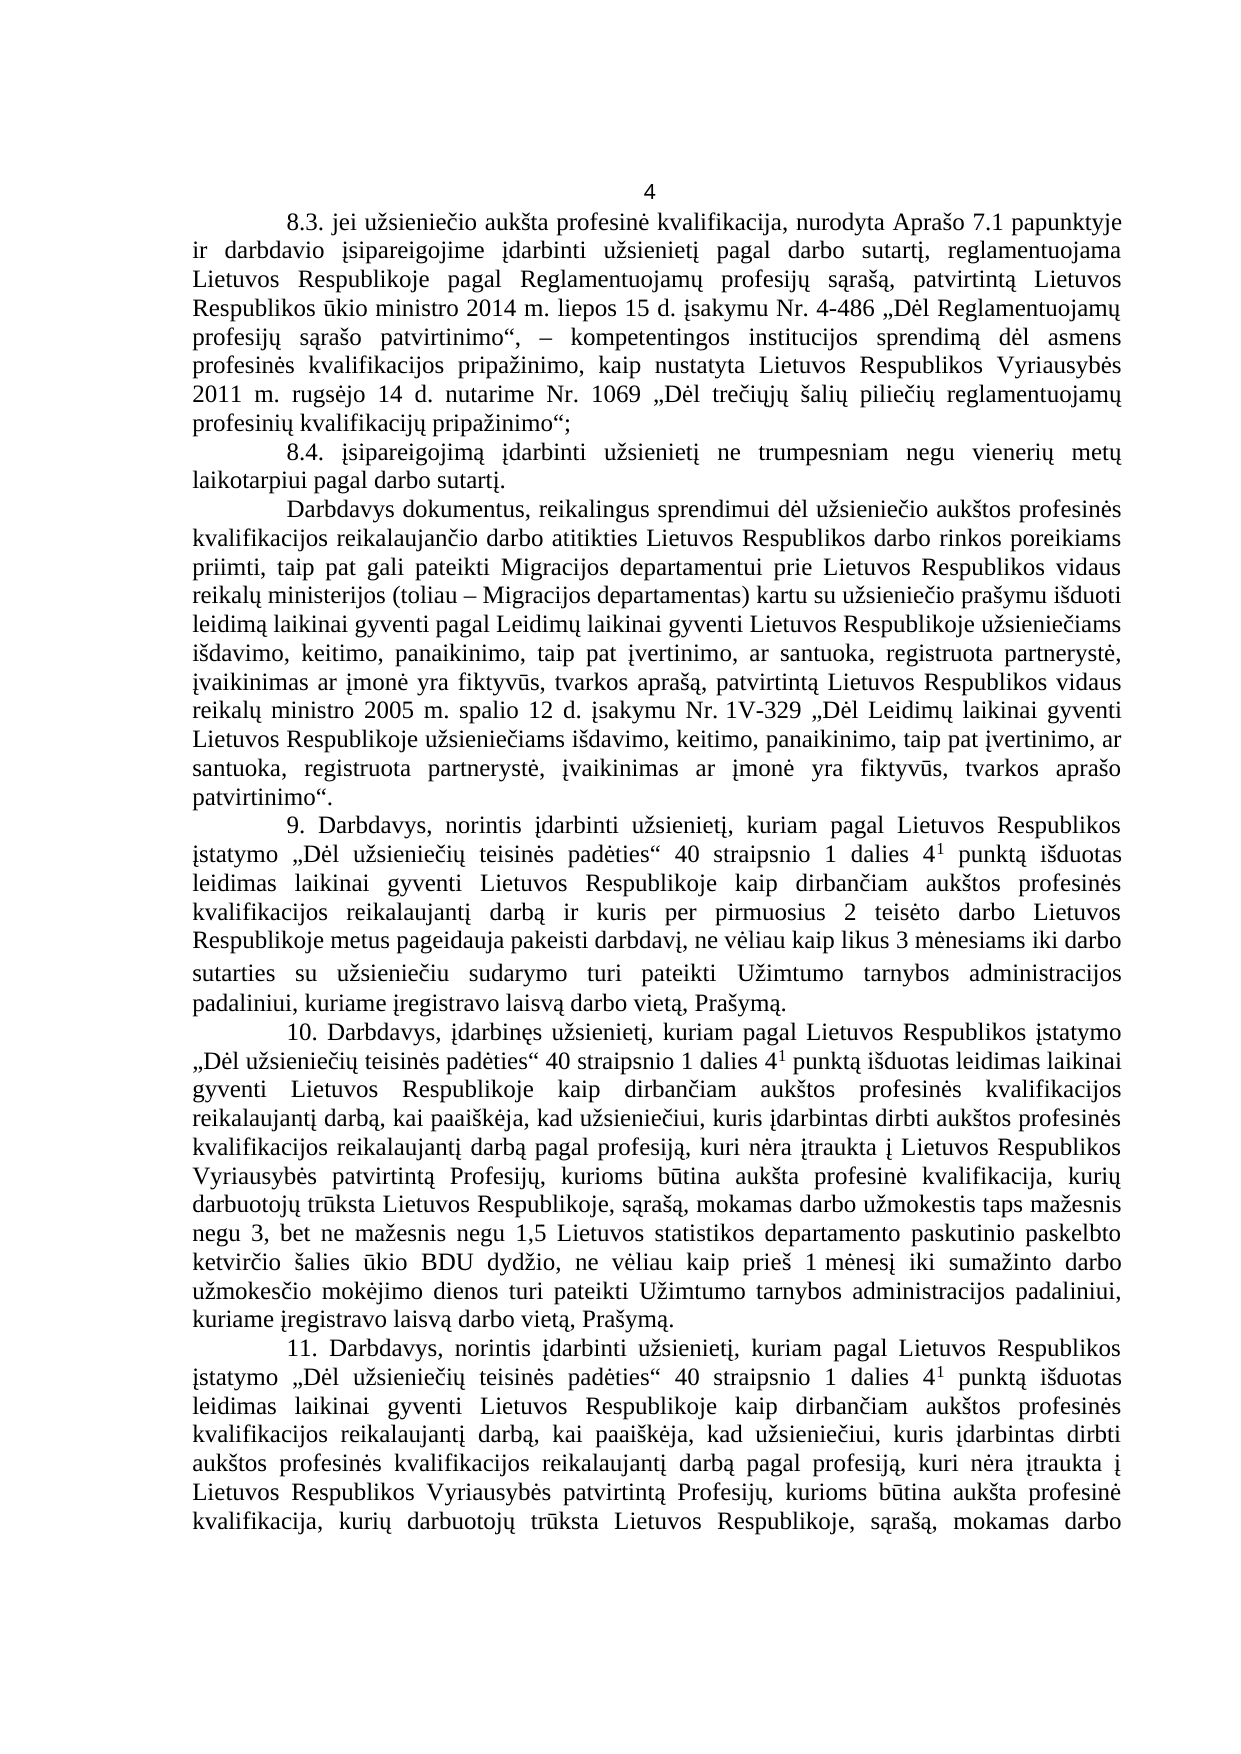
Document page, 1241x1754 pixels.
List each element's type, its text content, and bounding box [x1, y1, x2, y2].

text 11. Darbdavys, norintis įdarbinti užsienietį, kuriam pagal Lietuvos Respublikos įstatymo „Dėl užsieniečių teisinės padėties“ 40 straipsnio 1 dalies 41 punktą išduotas leidimas laikinai gyventi Lietuvos Respublikoje kaip dirbančiam aukštos profesinės kvalifikacijos reikalaujantį darbą, kai paaiškėja, kad užsieniečiui, kuris įdarbintas dirbti aukštos profesinės kvalifikacijos reikalaujantį darbą pagal profesiją, kuri nėra įtraukta į Lietuvos Respublikos Vyriausybės patvirtintą Profesijų, kurioms būtina aukšta profesinė kvalifikacija, kurių darbuotojų trūksta Lietuvos Respublikoje, sąrašą, mokamas darbo [192, 1333, 1122, 1534]
text 9. Darbdavys, norintis įdarbinti užsienietį, kuriam pagal Lietuvos Respublikos įstatymo „Dėl užsieniečių teisinės padėties“ 40 straipsnio 1 dalies 41 punktą išduotas leidimas laikinai gyventi Lietuvos Respublikoje kaip dirbančiam aukštos profesinės kvalifikacijos reikalaujantį darbą ir kuris per pirmuosius 2 teisėto darbo Lietuvos Respublikoje metus pageidauja pakeisti darbdavį, ne vėliau kaip likus 3 mėnesiams iki darbo sutarties su užsieniečiu sudarymo turi pateikti Užimtumo tarnybos administracijos padaliniui, kuriame įregistravo laisvą darbo vietą, Prašymą. [192, 810, 1122, 1017]
text 8.4. įsipareigojimą įdarbinti užsienietį ne trumpesniam negu vienerių metų laikotarpiui pagal darbo sutartį. [192, 437, 1122, 494]
text Darbdavys dokumentus, reikalingus sprendimui dėl užsieniečio aukštos profesinės kvalifikacijos reikalaujančio darbo atitikties Lietuvos Respublikos darbo rinkos poreikiams priimti, taip pat gali pateikti Migracijos departamentui prie Lietuvos Respublikos vidaus reikalų ministerijos (toliau – Migracijos departamentas) kartu su užsieniečio prašymu išduoti leidimą laikinai gyventi pagal Leidimų laikinai gyventi Lietuvos Respublikoje užsieniečiams išdavimo, keitimo, panaikinimo, taip pat įvertinimo, ar santuoka, registruota partnerystė, įvaikinimas ar įmonė yra fiktyvūs, tvarkos aprašą, patvirtintą Lietuvos Respublikos vidaus reikalų ministro 2005 m. spalio 12 d. įsakymu Nr. 1V-329 „Dėl Leidimų laikinai gyventi Lietuvos Respublikoje užsieniečiams išdavimo, keitimo, panaikinimo, taip pat įvertinimo, ar santuoka, registruota partnerystė, įvaikinimas ar įmonė yra fiktyvūs, tvarkos aprašo patvirtinimo“. [192, 494, 1122, 810]
text 8.3. jei užsieniečio aukšta profesinė kvalifikacija, nurodyta Aprašo 7.1 papunktyje ir darbdavio įsipareigojime įdarbinti užsienietį pagal darbo sutartį, reglamentuojama Lietuvos Respublikoje pagal Reglamentuojamų profesijų sąrašą, patvirtintą Lietuvos Respublikos ūkio ministro 2014 m. liepos 15 d. įsakymu Nr. 4-486 „Dėl Reglamentuojamų profesijų sąrašo patvirtinimo“, – kompetentingos institucijos sprendimą dėl asmens profesinės kvalifikacijos pripažinimo, kaip nustatyta Lietuvos Respublikos Vyriausybės 2011 m. rugsėjo 14 d. nutarime Nr. 1069 „Dėl trečiųjų šalių piliečių reglamentuojamų profesinių kvalifikacijų pripažinimo“; [192, 207, 1122, 437]
text 10. Darbdavys, įdarbinęs užsienietį, kuriam pagal Lietuvos Respublikos įstatymo „Dėl užsieniečių teisinės padėties“ 40 straipsnio 1 dalies 41 punktą išduotas leidimas laikinai gyventi Lietuvos Respublikoje kaip dirbančiam aukštos profesinės kvalifikacijos reikalaujantį darbą, kai paaiškėja, kad užsieniečiui, kuris įdarbintas dirbti aukštos profesinės kvalifikacijos reikalaujantį darbą pagal profesiją, kuri nėra įtraukta į Lietuvos Respublikos Vyriausybės patvirtintą Profesijų, kurioms būtina aukšta profesinė kvalifikacija, kurių darbuotojų trūksta Lietuvos Respublikoje, sąrašą, mokamas darbo užmokestis taps mažesnis negu 3, bet ne mažesnis negu 1,5 Lietuvos statistikos departamento paskutinio paskelbto ketvirčio šalies ūkio BDU dydžio, ne vėliau kaip prieš 1 mėnesį iki sumažinto darbo užmokesčio mokėjimo dienos turi pateikti Užimtumo tarnybos administracijos padaliniui, kuriame įregistravo laisvą darbo vietą, Prašymą. [192, 1017, 1122, 1333]
